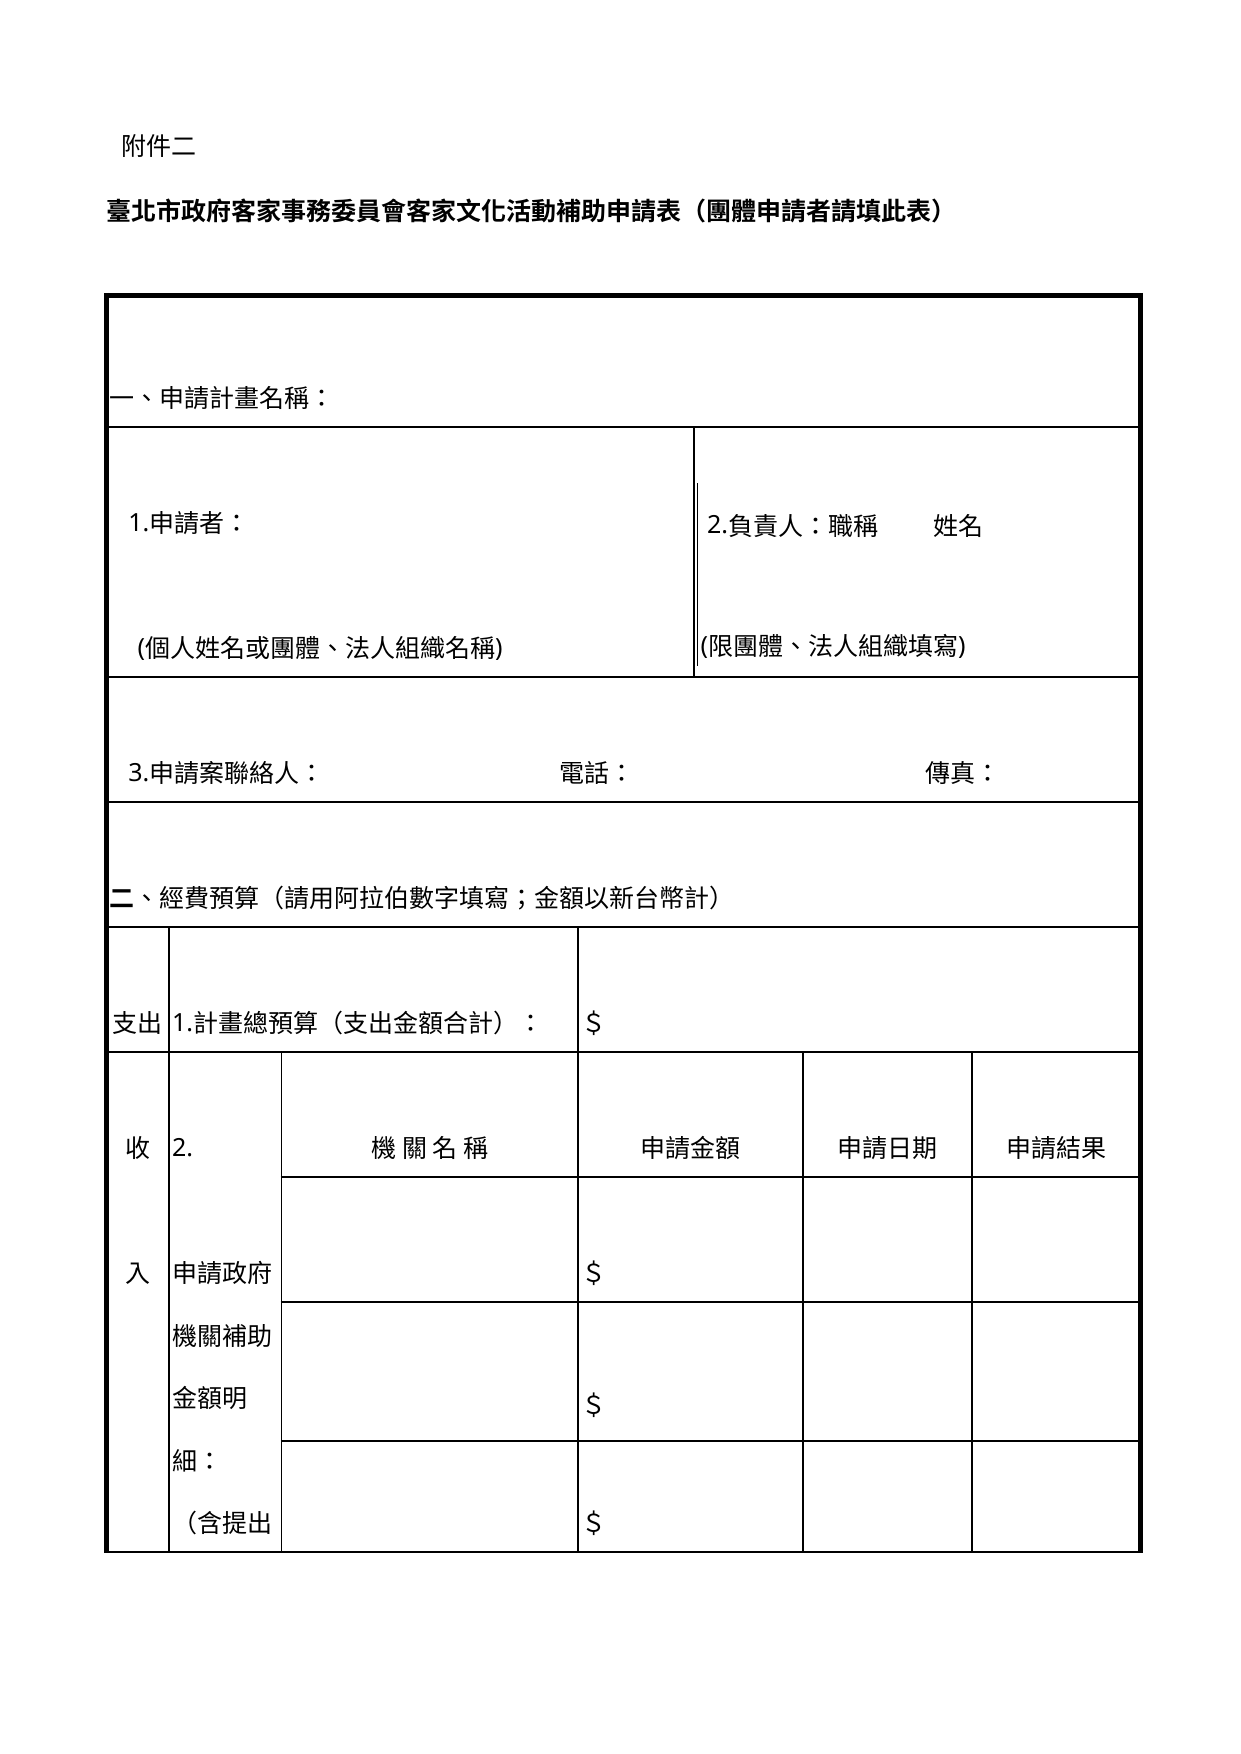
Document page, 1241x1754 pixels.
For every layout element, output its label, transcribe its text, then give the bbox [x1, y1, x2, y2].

table_cell 2.負責人：職稱 姓名 (限團體、法人組織填寫) [695, 428, 1138, 676]
table_header 一、申請計畫名稱： [109, 298, 1138, 426]
table_cell ＄ [579, 1303, 802, 1440]
table_cell [282, 1442, 577, 1551]
table_cell 二、經費預算（請用阿拉伯數字填寫；金額以新台幣計） [109, 803, 1138, 926]
table_cell 3.申請案聯絡人： [109, 678, 556, 801]
table_cell 電話： [556, 678, 922, 801]
table_cell [282, 1178, 577, 1301]
table_cell 傳真： [922, 678, 1138, 801]
table_cell 機 關 名 稱 [282, 1053, 577, 1176]
table_cell ＄ [579, 1178, 802, 1301]
table_cell [282, 1303, 577, 1440]
table_cell [804, 1303, 971, 1440]
text 附件二 [121, 127, 298, 163]
table_cell 收 入 [109, 1053, 168, 1551]
table_cell ＄ [579, 928, 1138, 1051]
table_cell ＄ [579, 1442, 802, 1551]
table_cell 2. 申請政府 機關補助 金額明細： （含提出申請中之案件） [170, 1053, 281, 1551]
table_cell [973, 1303, 1138, 1440]
table_cell [804, 1442, 971, 1551]
table_cell 申請日期 [804, 1053, 971, 1176]
table_cell 支出 [109, 928, 168, 1051]
table_cell [804, 1178, 971, 1301]
table_cell 1.計畫總預算（支出金額合計）： [170, 928, 577, 1051]
text 臺北市政府客家事務委員會客家文化活動補助申請表（團體申請者請填此表） [106, 119, 1134, 230]
table_cell [973, 1178, 1138, 1301]
table_cell [973, 1442, 1138, 1551]
table_cell 申請結果 [973, 1053, 1138, 1176]
table_cell 1.申請者： (個人姓名或團體、法人組織名稱) [109, 428, 693, 676]
table_cell 申請金額 [579, 1053, 802, 1176]
